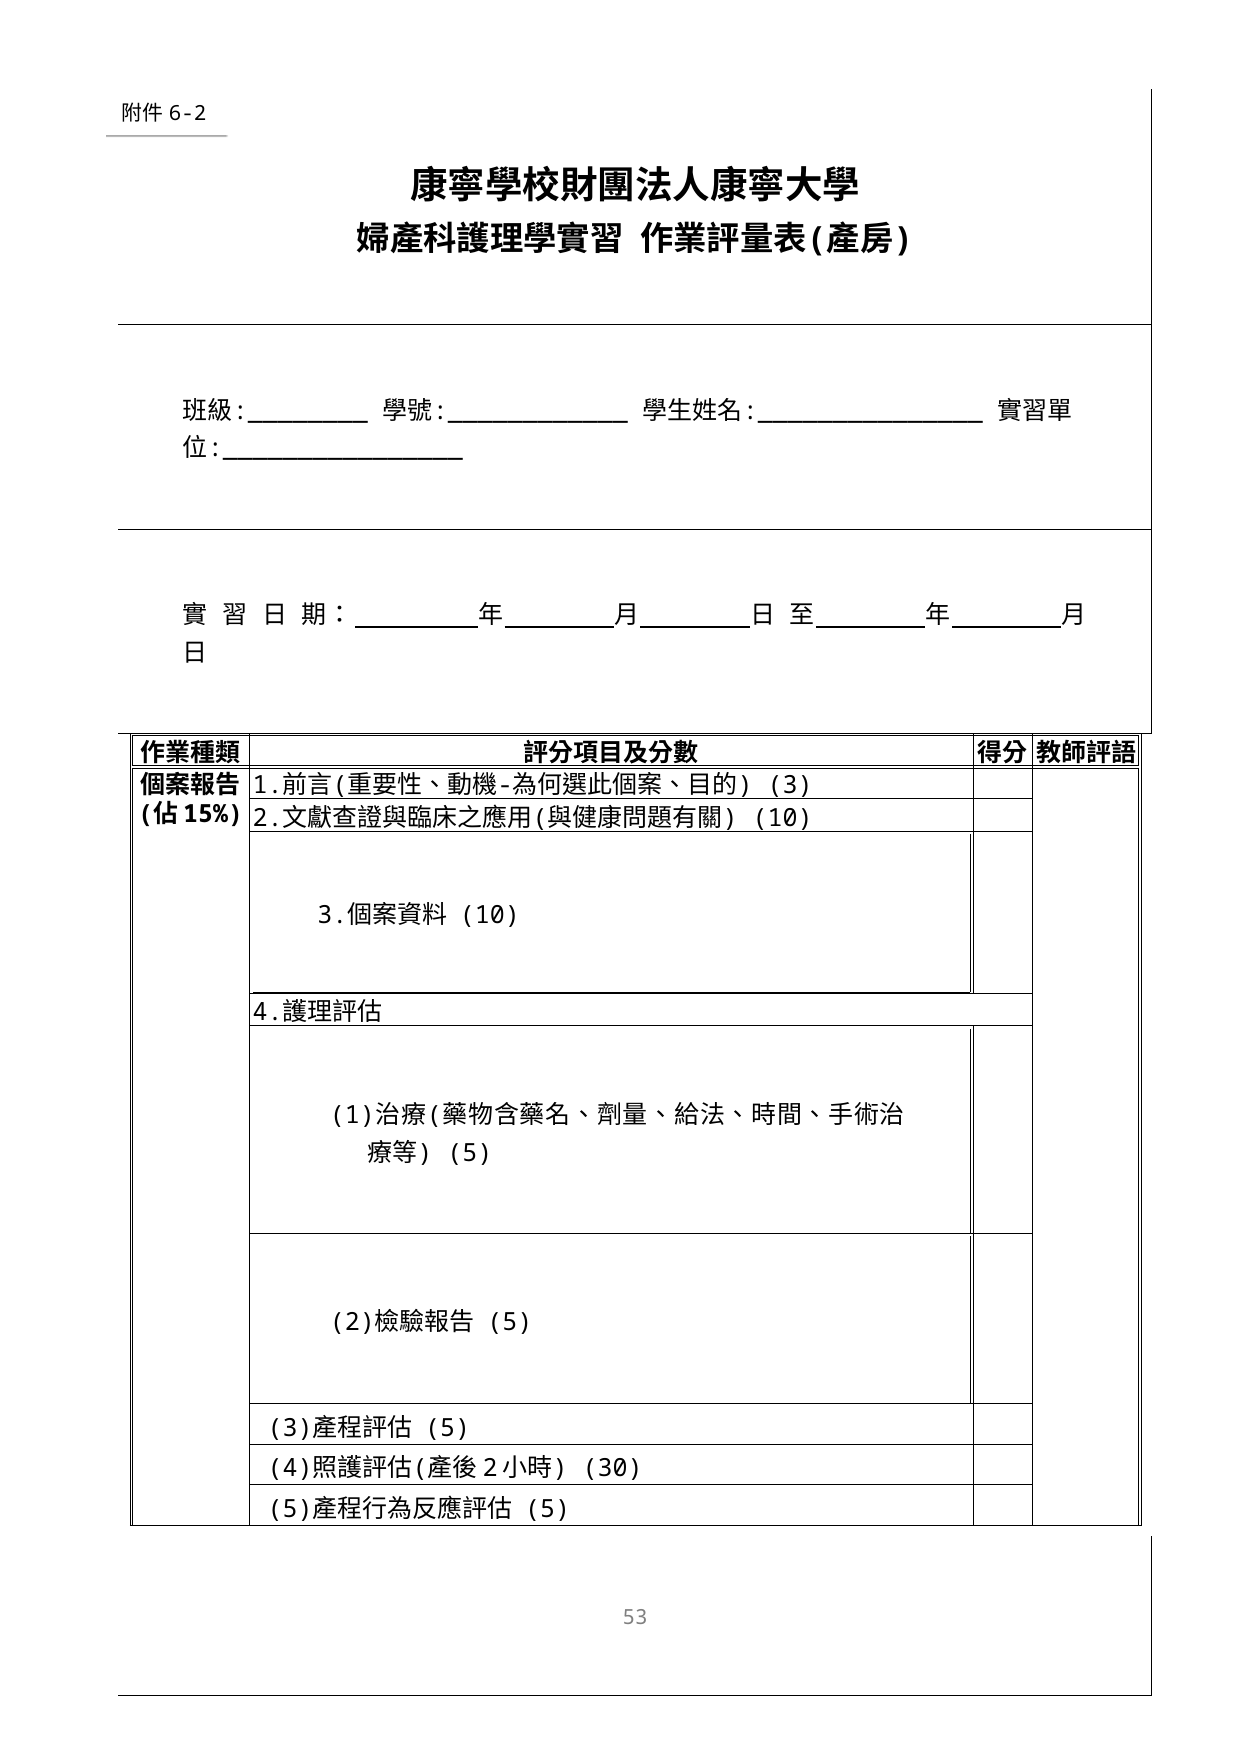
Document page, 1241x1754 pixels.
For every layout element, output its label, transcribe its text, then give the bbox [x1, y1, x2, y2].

table_cell (1)治療(藥物含藥名、劑量、給法、時間、手術治療等) (5) [250, 1026, 973, 1233]
table_cell [974, 1234, 1032, 1403]
table_cell (5)產程行為反應評估 (5) [250, 1485, 973, 1525]
table_cell [974, 1445, 1032, 1484]
table_cell [974, 832, 1032, 992]
table_cell (2)檢驗報告 (5) [250, 1234, 973, 1403]
table_header 評分項目及分數 [250, 736, 973, 765]
text 康寧學校財團法人康寧大學 [118, 89, 1151, 209]
table_cell [974, 1026, 1032, 1233]
table_cell (4)照護評估(產後2小時) (30) [250, 1445, 973, 1484]
table_cell 4.護理評估 [250, 994, 1032, 1025]
table_cell 2.文獻查證與臨床之應用(與健康問題有關) (10) [250, 799, 973, 831]
text 實 習 日 期： 年 月 日 至 年 月 日 [118, 529, 1151, 733]
table_cell 個案報告 (佔15%) [133, 769, 249, 1525]
table_cell [974, 799, 1032, 831]
table_cell 1.前言(重要性、動機-為何選此個案、目的) (3) [250, 769, 973, 798]
table_cell [974, 769, 1032, 798]
table_header 作業種類 [133, 736, 249, 765]
text 班級:________ 學號:____________ 學生姓名:_______________ 實習單位:________________ [118, 324, 1151, 529]
table_cell 3.個案資料 (10) [250, 832, 973, 992]
text 婦產科護理學實習 作業評量表(產房) [118, 209, 1152, 324]
table_cell [974, 1404, 1032, 1443]
table_header 得分 [974, 736, 1032, 765]
table_cell [974, 1485, 1032, 1525]
table_header 教師評語 [1033, 736, 1138, 765]
table_cell [1033, 769, 1138, 1525]
table_cell (3)產程評估 (5) [250, 1404, 973, 1443]
